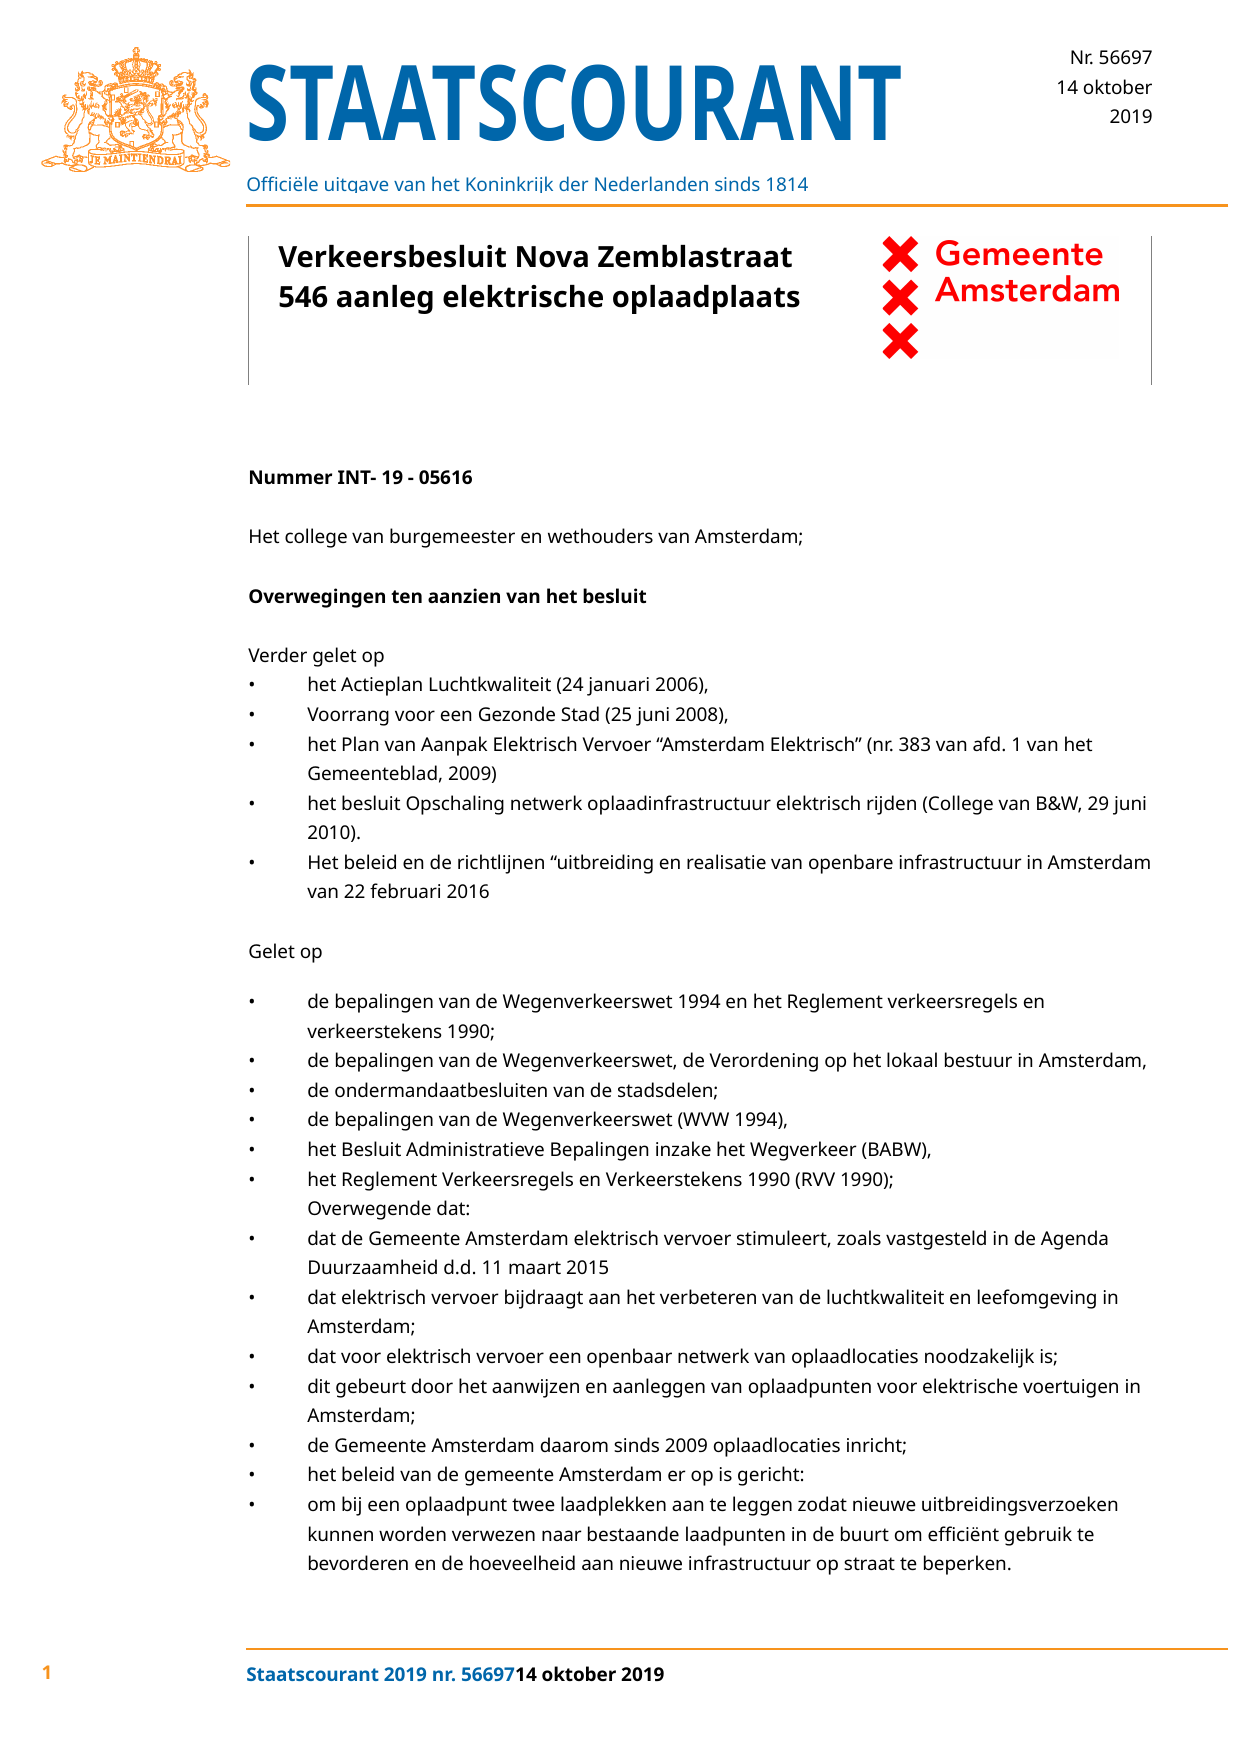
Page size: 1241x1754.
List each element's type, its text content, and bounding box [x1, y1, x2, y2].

list dat de Gemeente Amsterdam elektrisch vervoer stimuleert, zoals vastgesteld in de Agenda Duurzaamheid d.d. 11 maart 2015 [248, 1225, 1152, 1280]
list om bij een oplaadpunt twee laadplekken aan te leggen zodat nieuwe uitbreidingsverzoeken kunnen worden verwezen naar bestaande laadpunten in de buurt om efficiënt gebruik te bevorderen en de hoeveelheid aan nieuwe infrastructuur op straat te beperken. [248, 1491, 1152, 1576]
text Verder gelet op [248, 642, 1152, 668]
list de bepalingen van de Wegenverkeerswet 1994 en het Reglement verkeersregels en verkeerstekens 1990; [248, 988, 1152, 1044]
picture [882, 236, 1119, 359]
list de ondermandaatbesluiten van de stadsdelen; [248, 1077, 1152, 1103]
list het Actieplan Luchtkwaliteit (24 januari 2006), [248, 672, 1152, 697]
list dit gebeurt door het aanwijzen en aanleggen van oplaadpunten voor elektrische voertuigen in Amsterdam; [248, 1373, 1152, 1428]
list het besluit Opschaling netwerk oplaadinfrastructuur elektrisch rijden (College van B&W, 29 juni 2010). [248, 790, 1152, 845]
table_header Verkeersbesluit Nova Zemblastraat 546 aanleg elektrische oplaadplaats [249, 236, 850, 385]
list de Gemeente Amsterdam daarom sinds 2009 oplaadlocaties inricht; [248, 1432, 1152, 1458]
list het Reglement Verkeersregels en Verkeerstekens 1990 (RVV 1990); [248, 1166, 1152, 1192]
text Overwegingen ten aanzien van het besluit [248, 583, 1152, 609]
list de bepalingen van de Wegenverkeerswet (WVW 1994), [248, 1107, 1152, 1132]
text Het college van burgemeester en wethouders van Amsterdam; [248, 524, 1152, 549]
list dat voor elektrisch vervoer een openbaar netwerk van oplaadlocaties noodzakelijk is; [248, 1343, 1152, 1369]
list het Plan van Aanpak Elektrisch Vervoer “Amsterdam Elektrisch” (nr. 383 van afd. 1 van het Gemeenteblad, 2009) [248, 731, 1152, 786]
list dat elektrisch vervoer bijdraagt aan het verbeteren van de luchtkwaliteit en leefomgeving in Amsterdam; [248, 1284, 1152, 1339]
list het Besluit Administratieve Bepalingen inzake het Wegverkeer (BABW), [248, 1136, 1152, 1162]
list de bepalingen van de Wegenverkeerswet, de Verordening op het lokaal bestuur in Amsterdam, [248, 1047, 1152, 1073]
text Gelet op [248, 938, 1152, 964]
text Nummer INT- 19 - 05616 [248, 464, 1152, 490]
list Overwegende dat: [248, 1195, 1152, 1221]
picture [41, 47, 231, 172]
list Voorrang voor een Gezonde Stad (25 juni 2008), [248, 701, 1152, 727]
table_header [850, 236, 1151, 385]
list Het beleid en de richtlijnen “uitbreiding en realisatie van openbare infrastructuur in Amsterdam van 22 februari 2016 [248, 849, 1152, 904]
list het beleid van de gemeente Amsterdam er op is gericht: [248, 1462, 1152, 1487]
